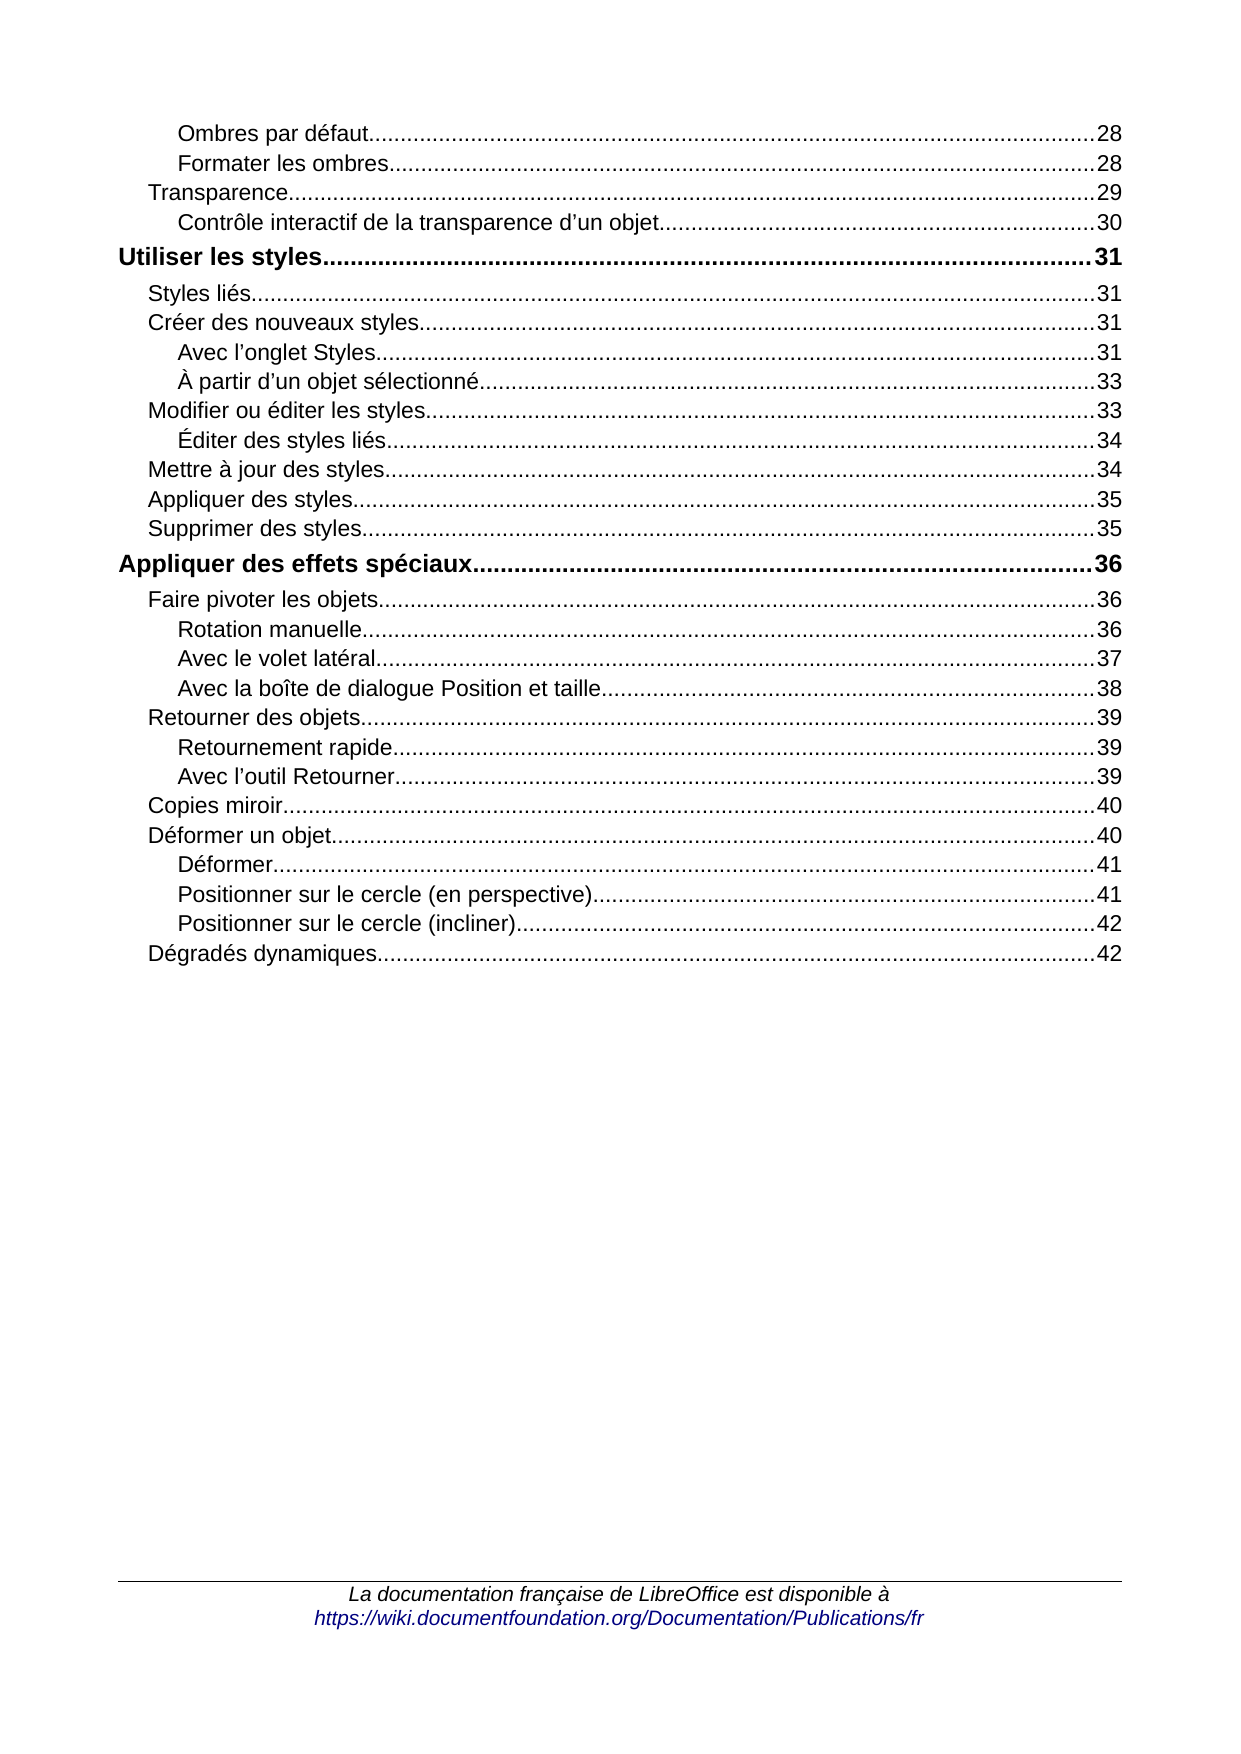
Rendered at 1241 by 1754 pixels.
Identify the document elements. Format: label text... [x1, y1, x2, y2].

text Avec le volet latéral 37 [177, 643, 1122, 672]
text Retournement rapide 39 [177, 731, 1122, 761]
text Styles liés 31 [148, 277, 1122, 307]
text Transparence 29 [148, 177, 1122, 207]
text Rotation manuelle 36 [177, 613, 1122, 643]
text Éditer des styles liés 34 [177, 425, 1122, 454]
text Supprimer des styles 35 [148, 513, 1122, 543]
text Déformer 41 [177, 849, 1122, 879]
text Ombres par défaut 28 [177, 118, 1122, 148]
text Formater les ombres 28 [177, 148, 1122, 177]
text Utiliser les styles 31 [118, 242, 1122, 271]
text Modifier ou éditer les styles 33 [148, 395, 1122, 425]
text Avec la boîte de dialogue Position et taille 38 [177, 672, 1122, 702]
text Créer des nouveaux styles 31 [148, 307, 1122, 336]
text Avec l’outil Retourner 39 [177, 761, 1122, 790]
text Positionner sur le cercle (incliner) 42 [177, 908, 1122, 938]
text Déformer un objet 40 [148, 820, 1122, 849]
text Contrôle interactif de la transparence d’un objet 30 [177, 207, 1122, 236]
text Positionner sur le cercle (en perspective) 41 [177, 879, 1122, 908]
text Mettre à jour des styles 34 [148, 454, 1122, 484]
text À partir d’un objet sélectionné 33 [177, 366, 1122, 395]
text Avec l’onglet Styles 31 [177, 336, 1122, 366]
text Appliquer des effets spéciaux 36 [118, 549, 1122, 578]
text Copies miroir 40 [148, 790, 1122, 820]
text Retourner des objets 39 [148, 702, 1122, 731]
text Dégradés dynamiques 42 [148, 938, 1122, 967]
text Appliquer des styles 35 [148, 484, 1122, 513]
text Faire pivoter les objets 36 [148, 584, 1122, 613]
